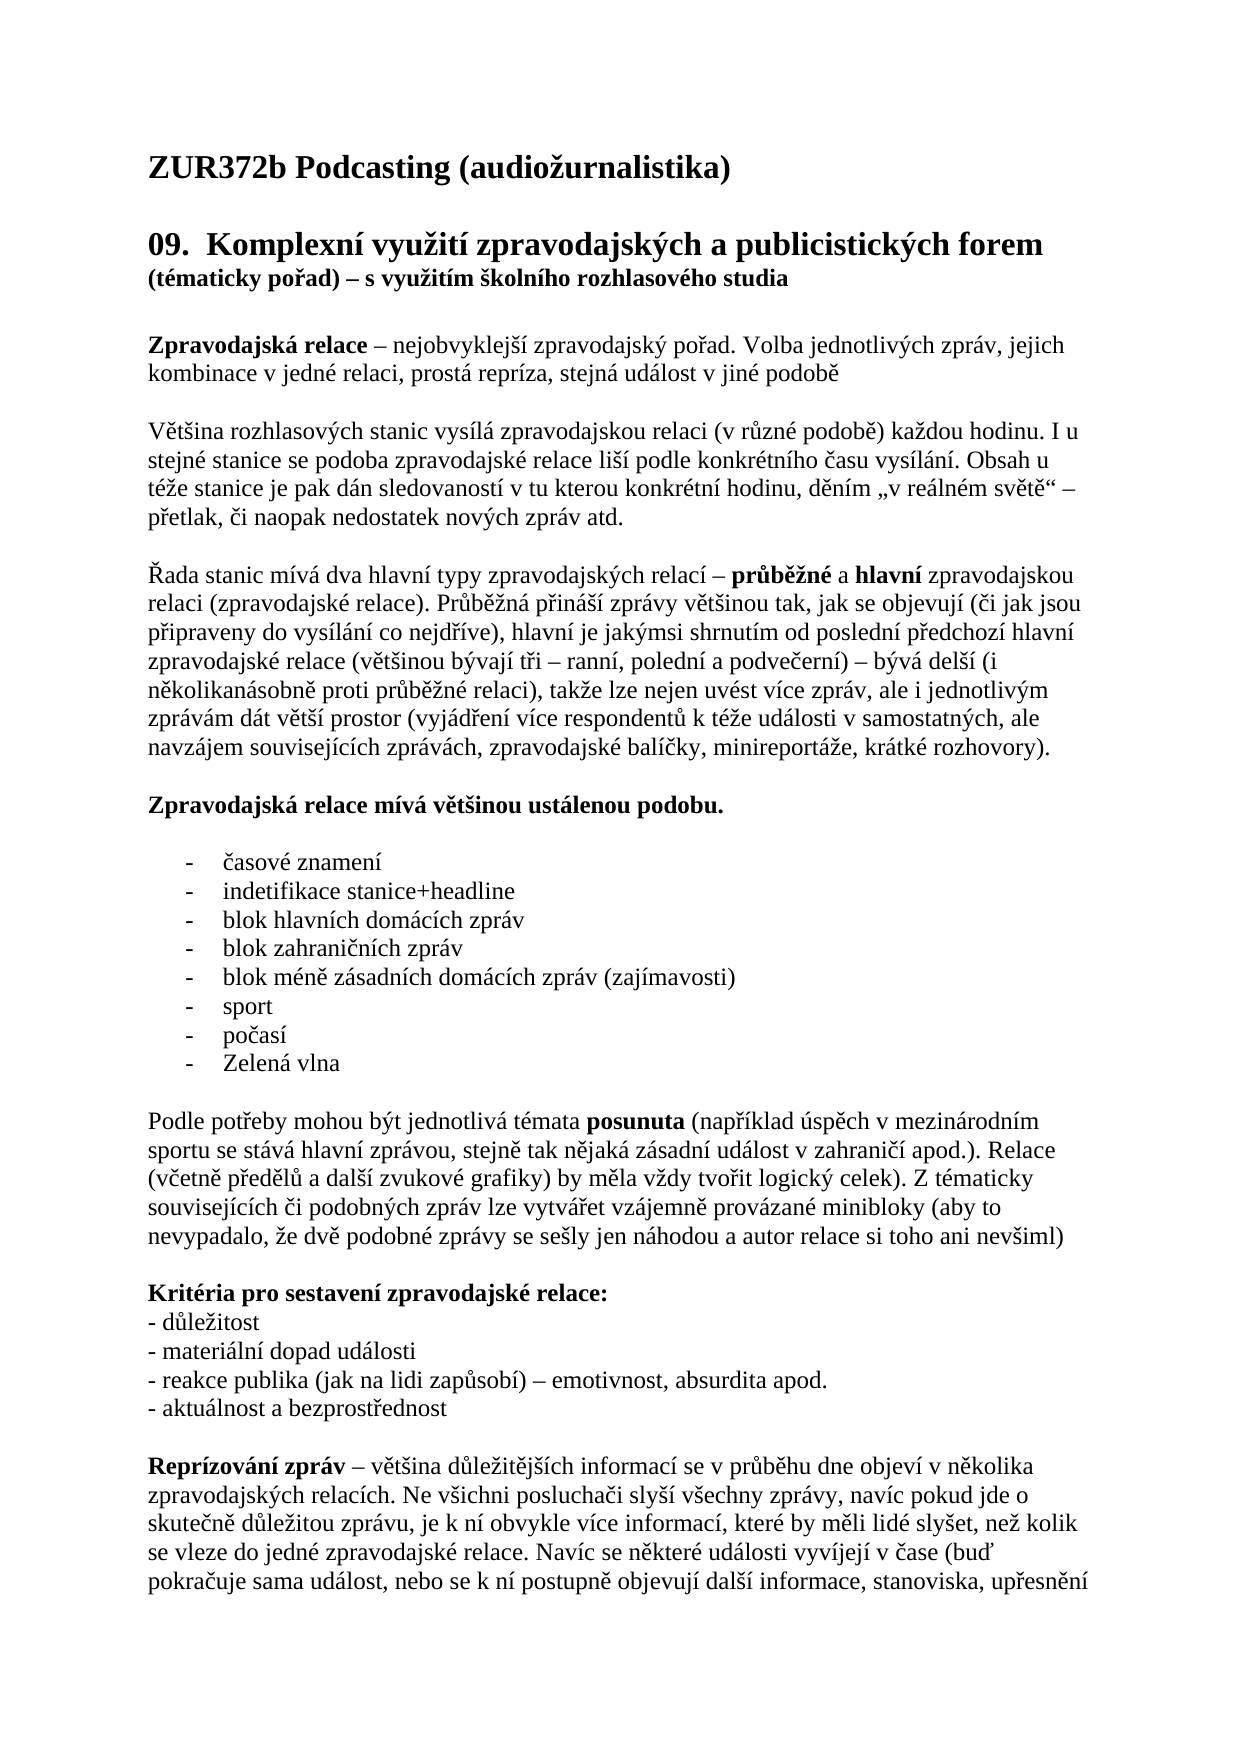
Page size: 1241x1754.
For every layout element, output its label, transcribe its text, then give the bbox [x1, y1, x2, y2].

text 09. Komplexní využití zpravodajských a publicistických forem [148, 224, 1093, 263]
text - materiální dopad události [148, 1336, 1093, 1365]
text - aktuálnost a bezprostřednost [148, 1393, 1093, 1422]
text (tématicky pořad) – s využitím školního rozhlasového studia [148, 263, 1093, 291]
list blok méně zásadních domácích zpráv (zajímavosti) [185, 962, 1093, 991]
text Reprízování zpráv – většina důležitějších informací se v průběhu dne objeví v několika zpravodajských relacích. Ne všichni posluchači slyší všechny zprávy, navíc pokud jde o skutečně důležitou zprávu, je k ní obvykle více informací, které by měli lidé slyšet, než kolik se vleze do jedné zpravodajské relace. Navíc se některé události vyvíjejí v čase (buď pokračuje sama událost, nebo se k ní postupně objevují další informace, stanoviska, upřesnění [148, 1451, 1093, 1595]
text ZUR372b Podcasting (audiožurnalistika) [148, 148, 1093, 186]
text Podle potřeby mohou být jednotlivá témata posunuta (například úspěch v mezinárodním sportu se stává hlavní zprávou, stejně tak nějaká zásadní událost v zahraničí apod.). Relace (včetně předělů a další zvukové grafiky) by měla vždy tvořit logický celek). Z tématicky souvisejících či podobných zpráv lze vytvářet vzájemně provázané minibloky (aby to nevypadalo, že dvě podobné zprávy se sešly jen náhodou a autor relace si toho ani nevšiml) [148, 1106, 1093, 1250]
list Zelená vlna [185, 1048, 1093, 1077]
text Řada stanic mívá dva hlavní typy zpravodajských relací – průběžné a hlavní zpravodajskou relaci (zpravodajské relace). Průběžná přináší zprávy většinou tak, jak se objevují (či jak jsou připraveny do vysílání co nejdříve), hlavní je jakýmsi shrnutím od poslední předchozí hlavní zpravodajské relace (většinou bývají tři – ranní, polední a podvečerní) – bývá delší (i několikanásobně proti průběžné relaci), takže lze nejen uvést více zpráv, ale i jednotlivým zprávám dát větší prostor (vyjádření více respondentů k téže události v samostatných, ale navzájem souvisejících zprávách, zpravodajské balíčky, minireportáže, krátké rozhovory). [148, 560, 1093, 761]
list blok zahraničních zpráv [185, 933, 1093, 962]
text - důležitost [148, 1307, 1093, 1336]
list počasí [185, 1020, 1093, 1048]
list blok hlavních domácích zpráv [185, 905, 1093, 933]
list časové znamení [185, 847, 1093, 876]
text Zpravodajská relace – nejobvyklejší zpravodajský pořad. Volba jednotlivých zpráv, jejich kombinace v jedné relaci, prostá repríza, stejná událost v jiné podobě [148, 330, 1093, 387]
text Kritéria pro sestavení zpravodajské relace: [148, 1278, 1093, 1307]
text - reakce publika (jak na lidi zapůsobí) – emotivnost, absurdita apod. [148, 1365, 1093, 1393]
list indetifikace stanice+headline [185, 876, 1093, 905]
list sport [185, 991, 1093, 1020]
text Většina rozhlasových stanic vysílá zpravodajskou relaci (v různé podobě) každou hodinu. I u stejné stanice se podoba zpravodajské relace liší podle konkrétního času vysílání. Obsah u téže stanice je pak dán sledovaností v tu kterou konkrétní hodinu, děním „v reálném světě“ – přetlak, či naopak nedostatek nových zpráv atd. [148, 416, 1093, 531]
text Zpravodajská relace mívá většinou ustálenou podobu. [148, 790, 1093, 818]
